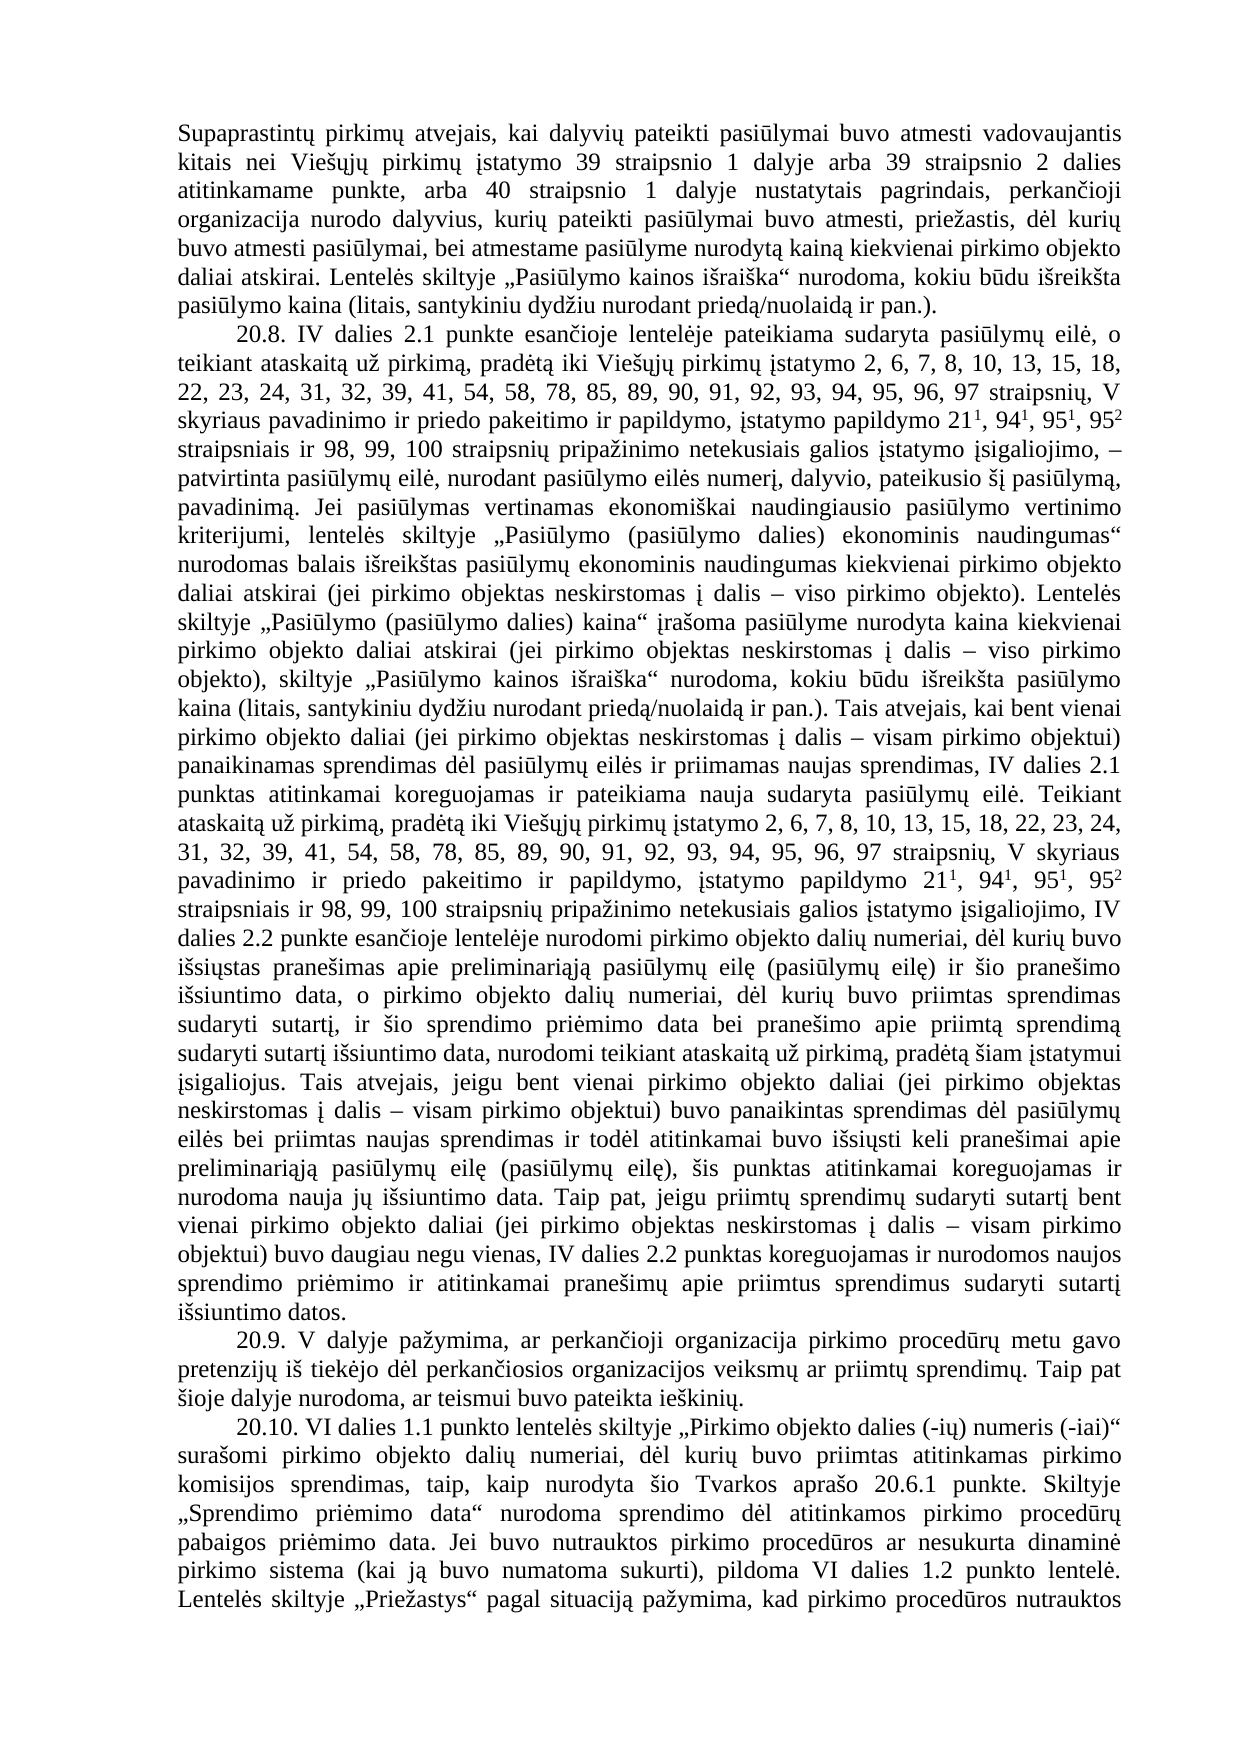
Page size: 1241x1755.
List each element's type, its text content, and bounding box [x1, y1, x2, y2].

text 20.8. IV dalies 2.1 punkte esančioje lentelėje pateikiama sudaryta pasiūlymų eilė, o teikiant ataskaitą už pirkimą, pradėtą iki Viešųjų pirkimų įstatymo 2, 6, 7, 8, 10, 13, 15, 18, 22, 23, 24, 31, 32, 39, 41, 54, 58, 78, 85, 89, 90, 91, 92, 93, 94, 95, 96, 97 straipsnių, V skyriaus pavadinimo ir priedo pakeitimo ir papildymo, įstatymo papildymo 211, 941, 951, 952 straipsniais ir 98, 99, 100 straipsnių pripažinimo netekusiais galios įstatymo įsigaliojimo, – patvirtinta pasiūlymų eilė, nurodant pasiūlymo eilės numerį, dalyvio, pateikusio šį pasiūlymą, pavadinimą. Jei pasiūlymas vertinamas ekonomiškai naudingiausio pasiūlymo vertinimo kriterijumi, lentelės skiltyje „Pasiūlymo (pasiūlymo dalies) ekonominis naudingumas“ nurodomas balais išreikštas pasiūlymų ekonominis naudingumas kiekvienai pirkimo objekto daliai atskirai (jei pirkimo objektas neskirstomas į dalis – viso pirkimo objekto). Lentelės skiltyje „Pasiūlymo (pasiūlymo dalies) kaina“ įrašoma pasiūlyme nurodyta kaina kiekvienai pirkimo objekto daliai atskirai (jei pirkimo objektas neskirstomas į dalis – viso pirkimo objekto), skiltyje „Pasiūlymo kainos išraiška“ nurodoma, kokiu būdu išreikšta pasiūlymo kaina (litais, santykiniu dydžiu nurodant priedą/nuolaidą ir pan.). Tais atvejais, kai bent vienai pirkimo objekto daliai (jei pirkimo objektas neskirstomas į dalis – visam pirkimo objektui) panaikinamas sprendimas dėl pasiūlymų eilės ir priimamas naujas sprendimas, IV dalies 2.1 punktas atitinkamai koreguojamas ir pateikiama nauja sudaryta pasiūlymų eilė. Teikiant ataskaitą už pirkimą, pradėtą iki Viešųjų pirkimų įstatymo 2, 6, 7, 8, 10, 13, 15, 18, 22, 23, 24, 31, 32, 39, 41, 54, 58, 78, 85, 89, 90, 91, 92, 93, 94, 95, 96, 97 straipsnių, V skyriaus pavadinimo ir priedo pakeitimo ir papildymo, įstatymo papildymo 211, 941, 951, 952 straipsniais ir 98, 99, 100 straipsnių pripažinimo netekusiais galios įstatymo įsigaliojimo, IV dalies 2.2 punkte esančioje lentelėje nurodomi pirkimo objekto dalių numeriai, dėl kurių buvo išsiųstas pranešimas apie preliminariąją pasiūlymų eilę (pasiūlymų eilę) ir šio pranešimo išsiuntimo data, o pirkimo objekto dalių numeriai, dėl kurių buvo priimtas sprendimas sudaryti sutartį, ir šio sprendimo priėmimo data bei pranešimo apie priimtą sprendimą sudaryti sutartį išsiuntimo data, nurodomi teikiant ataskaitą už pirkimą, pradėtą šiam įstatymui įsigaliojus. Tais atvejais, jeigu bent vienai pirkimo objekto daliai (jei pirkimo objektas neskirstomas į dalis – visam pirkimo objektui) buvo panaikintas sprendimas dėl pasiūlymų eilės bei priimtas naujas sprendimas ir todėl atitinkamai buvo išsiųsti keli pranešimai apie preliminariąją pasiūlymų eilę (pasiūlymų eilę), šis punktas atitinkamai koreguojamas ir nurodoma nauja jų išsiuntimo data. Taip pat, jeigu priimtų sprendimų sudaryti sutartį bent vienai pirkimo objekto daliai (jei pirkimo objektas neskirstomas į dalis – visam pirkimo objektui) buvo daugiau negu vienas, IV dalies 2.2 punktas koreguojamas ir nurodomos naujos sprendimo priėmimo ir atitinkamai pranešimų apie priimtus sprendimus sudaryti sutartį išsiuntimo datos. [177, 319, 1122, 1326]
text 20.10. VI dalies 1.1 punkto lentelės skiltyje „Pirkimo objekto dalies (-ių) numeris (-iai)“ surašomi pirkimo objekto dalių numeriai, dėl kurių buvo priimtas atitinkamas pirkimo komisijos sprendimas, taip, kaip nurodyta šio Tvarkos aprašo 20.6.1 punkte. Skiltyje „Sprendimo priėmimo data“ nurodoma sprendimo dėl atitinkamos pirkimo procedūrų pabaigos priėmimo data. Jei buvo nutrauktos pirkimo procedūros ar nesukurta dinaminė pirkimo sistema (kai ją buvo numatoma sukurti), pildoma VI dalies 1.2 punkto lentelė. Lentelės skiltyje „Priežastys“ pagal situaciją pažymima, kad pirkimo procedūros nutrauktos [177, 1412, 1122, 1613]
text 20.9. V dalyje pažymima, ar perkančioji organizacija pirkimo procedūrų metu gavo pretenzijų iš tiekėjo dėl perkančiosios organizacijos veiksmų ar priimtų sprendimų. Taip pat šioje dalyje nurodoma, ar teismui buvo pateikta ieškinių. [177, 1326, 1122, 1412]
text Supaprastintų pirkimų atvejais, kai dalyvių pateikti pasiūlymai buvo atmesti vadovaujantis kitais nei Viešųjų pirkimų įstatymo 39 straipsnio 1 dalyje arba 39 straipsnio 2 dalies atitinkamame punkte, arba 40 straipsnio 1 dalyje nustatytais pagrindais, perkančioji organizacija nurodo dalyvius, kurių pateikti pasiūlymai buvo atmesti, priežastis, dėl kurių buvo atmesti pasiūlymai, bei atmestame pasiūlyme nurodytą kainą kiekvienai pirkimo objekto daliai atskirai. Lentelės skiltyje „Pasiūlymo kainos išraiška“ nurodoma, kokiu būdu išreikšta pasiūlymo kaina (litais, santykiniu dydžiu nurodant priedą/nuolaidą ir pan.). [177, 118, 1122, 319]
